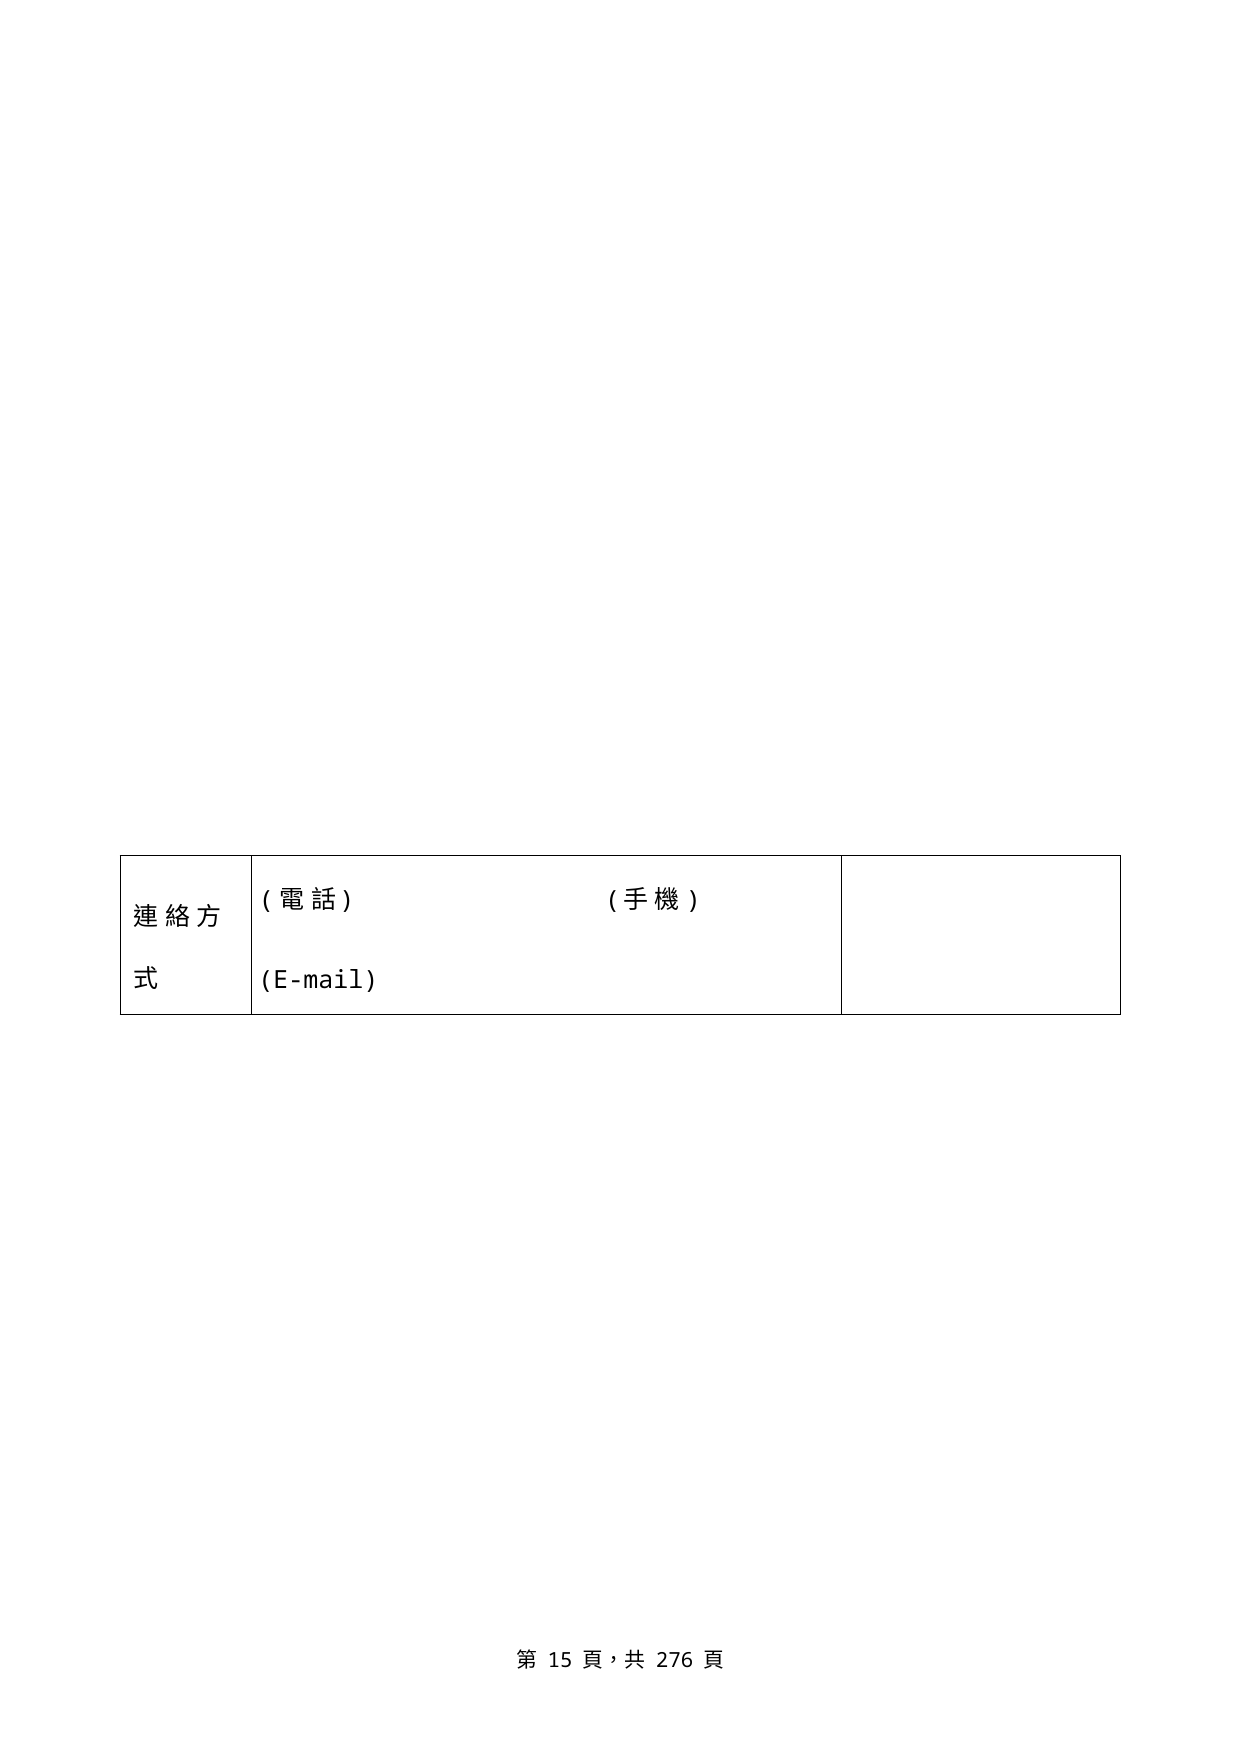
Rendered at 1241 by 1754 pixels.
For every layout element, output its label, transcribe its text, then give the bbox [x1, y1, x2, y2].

table_cell (電話) (手機) (E-mail) [252, 856, 841, 1014]
table_header [842, 856, 1120, 1014]
table_cell 連絡方式 [121, 856, 251, 1014]
